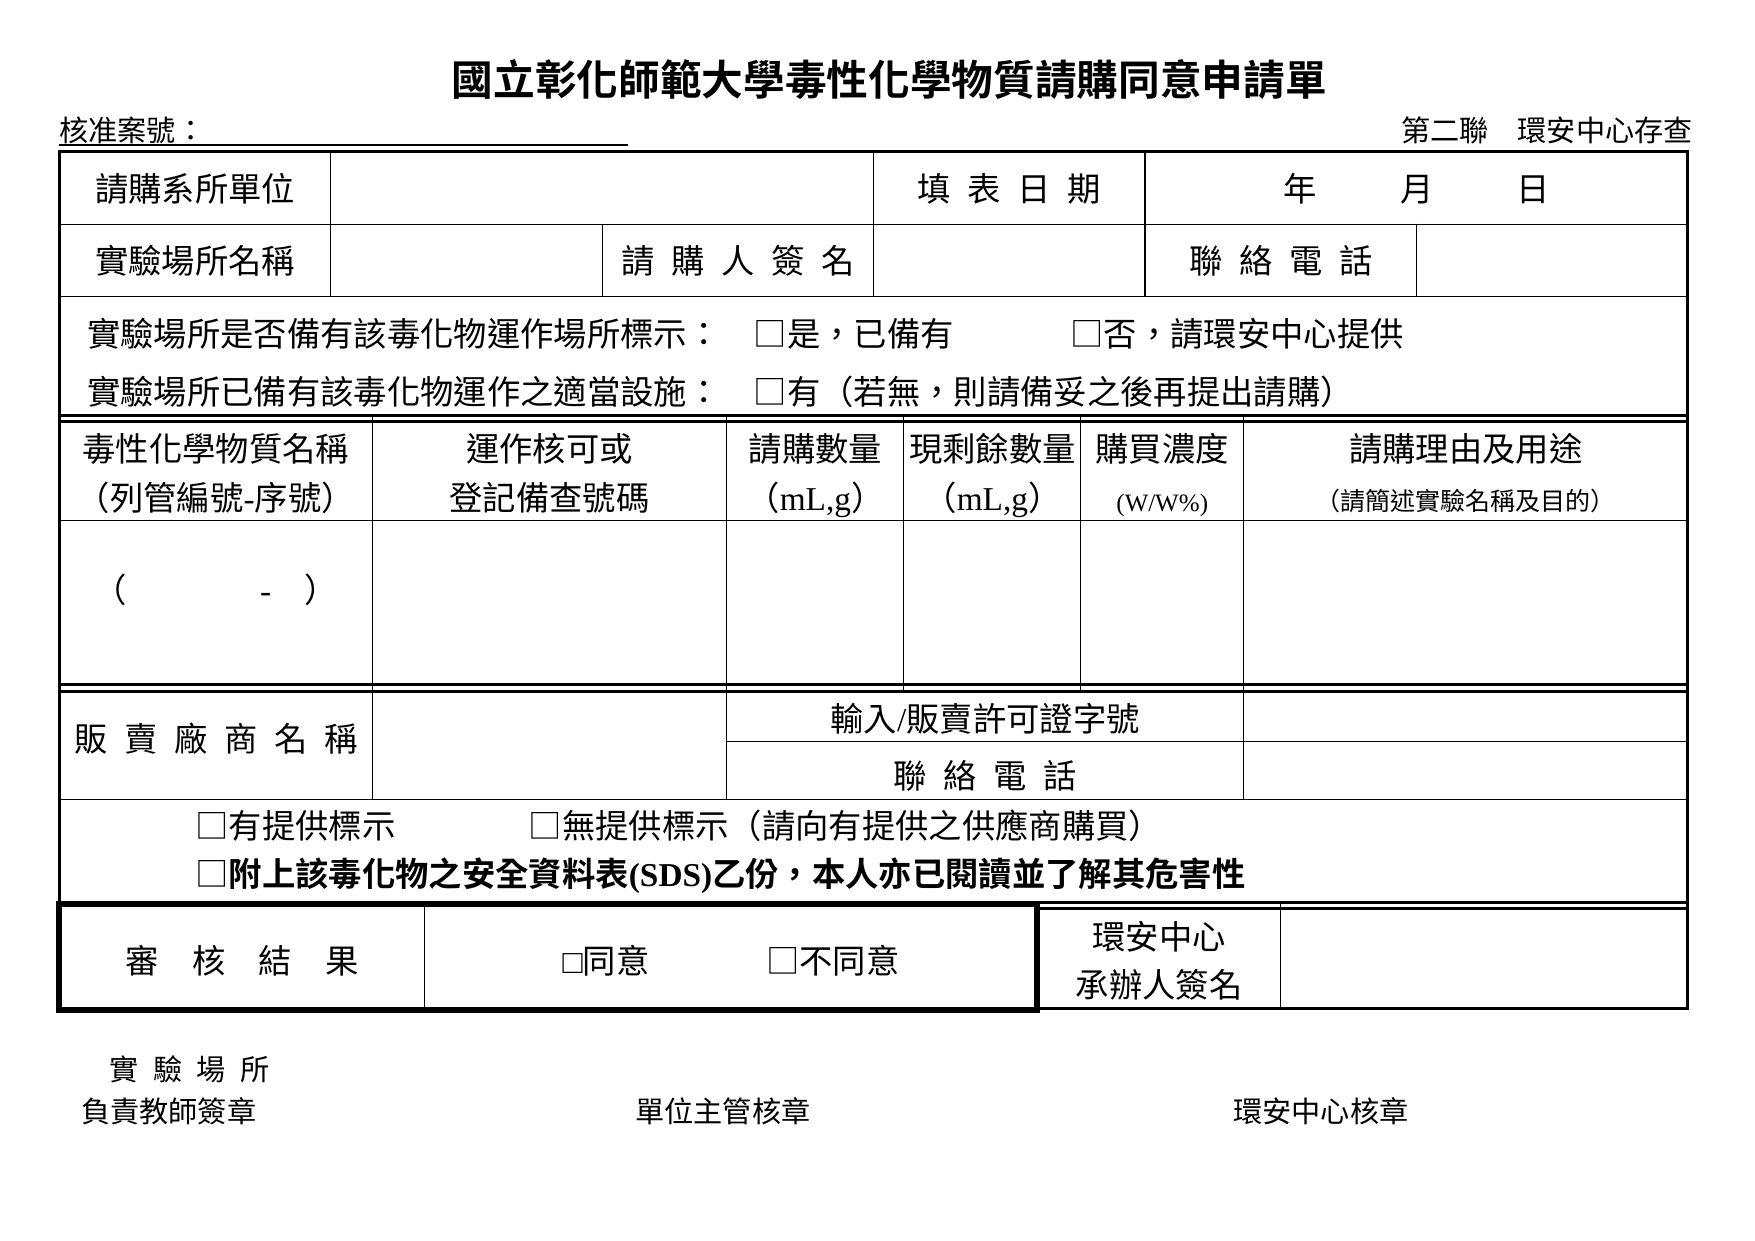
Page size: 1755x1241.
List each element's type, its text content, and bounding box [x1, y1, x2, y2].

table_cell □有提供標示 □無提供標示（請向有提供之供應商購買） □附上該毒化物之安全資料表(SDS)乙份，本人亦已閱讀並了解其危害性 [61, 800, 1686, 901]
table_header [331, 153, 873, 223]
table_cell [61, 686, 372, 690]
text 負責教師簽章 單位主管核章 環安中心核章 [59, 1089, 1719, 1131]
text 核准案號： 第二聯 環安中心存查 [59, 108, 1719, 150]
table_cell [1081, 521, 1243, 683]
table_cell 輸入/販賣許可證字號 [727, 693, 1243, 741]
table_header 年 月 日 [1146, 153, 1686, 223]
table_cell [1244, 521, 1686, 683]
table_header 填 表 日 期 [874, 153, 1144, 223]
table_cell 現剩餘數量 （mL,g） [904, 423, 1080, 520]
table_cell [904, 521, 1080, 683]
table_cell [1244, 742, 1686, 798]
table_cell 運作核可或 登記備查號碼 [373, 423, 726, 520]
table_cell 請購數量 （mL,g） [727, 423, 903, 520]
table_header 請購系所單位 [61, 153, 330, 223]
table_cell 實驗場所是否備有該毒化物運作場所標示： □是，已備有 □否，請環安中心提供 實驗場所已備有該毒化物運作之適當設施： □有（若無，則請備妥之後再提出請購） [61, 297, 1686, 414]
table_cell [1281, 910, 1686, 1007]
table_cell [373, 686, 726, 690]
table_cell 請購理由及用途 （請簡述實驗名稱及目的） [1244, 423, 1686, 520]
table_cell [727, 521, 903, 683]
table_cell [373, 521, 726, 683]
table_cell [874, 225, 1144, 296]
table_cell [1417, 225, 1686, 296]
table_cell 環安中心 承辦人簽名 [1040, 910, 1280, 1007]
table_cell 毒性化學物質名稱 （列管編號-序號） [61, 423, 372, 520]
table_cell [373, 693, 726, 798]
table_cell [1081, 686, 1243, 690]
table_cell [1244, 693, 1686, 741]
table_cell □同意 □不同意 [425, 907, 1034, 1007]
table_cell [1244, 686, 1686, 690]
text 實 驗 場 所 [59, 1047, 1719, 1089]
table_cell 購買濃度 (W/W%) [1081, 423, 1243, 520]
table_cell [727, 686, 903, 690]
text 國立彰化師範大學毒性化學物質請購同意申請單 [59, 47, 1719, 108]
table_cell 請 購 人 簽 名 [603, 225, 873, 296]
table_cell 審 核 結 果 [62, 907, 424, 1007]
table_cell 實驗場所名稱 [61, 225, 330, 296]
table_cell 聯 絡 電 話 [727, 742, 1243, 798]
table_cell （ - ） [61, 521, 372, 683]
table_cell 聯 絡 電 話 [1146, 225, 1416, 296]
table_cell 販 賣 廠 商 名 稱 [61, 693, 372, 798]
table_cell [331, 225, 602, 296]
table_cell [904, 686, 1080, 690]
